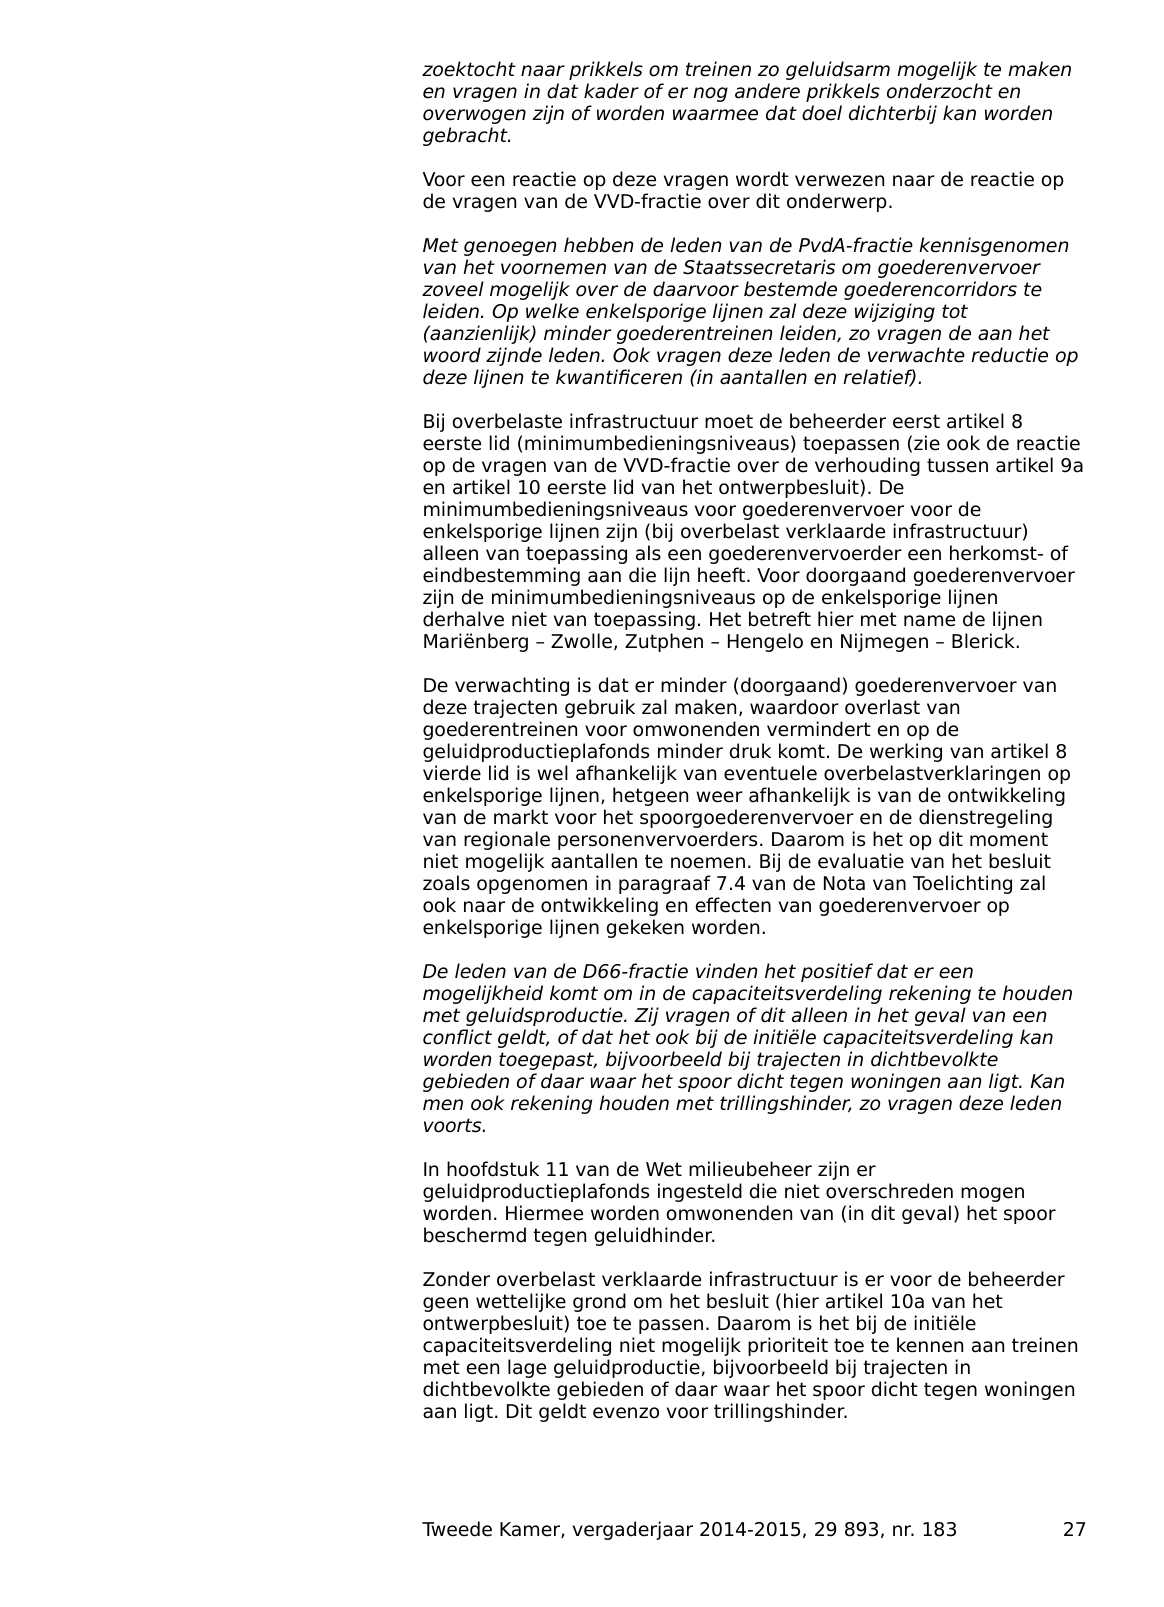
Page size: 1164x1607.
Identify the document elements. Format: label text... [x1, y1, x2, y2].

text zoektocht naar prikkels om treinen zo geluidsarm mogelijk te maken en vragen in dat kader of er nog andere prikkels onderzocht en overwogen zijn of worden waarmee dat doel dichterbij kan worden gebracht. [422, 59, 1087, 147]
text De leden van de D66-fractie vinden het positief dat er een mogelijkheid komt om in de capaciteitsverdeling rekening te houden met geluidsproductie. Zij vragen of dit alleen in het geval van een conflict geldt, of dat het ook bij de initiële capaciteitsverdeling kan worden toegepast, bijvoorbeeld bij trajecten in dichtbevolkte gebieden of daar waar het spoor dicht tegen woningen aan ligt. Kan men ook rekening houden met trillingshinder, zo vragen deze leden voorts. [422, 961, 1087, 1137]
text In hoofdstuk 11 van de Wet milieubeheer zijn er geluidproductieplafonds ingesteld die niet overschreden mogen worden. Hiermee worden omwonenden van (in dit geval) het spoor beschermd tegen geluidhinder. [422, 1159, 1087, 1247]
text Zonder overbelast verklaarde infrastructuur is er voor de beheerder geen wettelijke grond om het besluit (hier artikel 10a van het ontwerpbesluit) toe te passen. Daarom is het bij de initiële capaciteitsverdeling niet mogelijk prioriteit toe te kennen aan treinen met een lage geluidproductie, bijvoorbeeld bij trajecten in dichtbevolkte gebieden of daar waar het spoor dicht tegen woningen aan ligt. Dit geldt evenzo voor trillingshinder. [422, 1269, 1087, 1423]
text Bij overbelaste infrastructuur moet de beheerder eerst artikel 8 eerste lid (minimumbedieningsniveaus) toepassen (zie ook de reactie op de vragen van de VVD-fractie over de verhouding tussen artikel 9a en artikel 10 eerste lid van het ontwerpbesluit). De minimumbedieningsniveaus voor goederenvervoer voor de enkelsporige lijnen zijn (bij overbelast verklaarde infrastructuur) alleen van toepassing als een goederenvervoerder een herkomst- of eindbestemming aan die lijn heeft. Voor doorgaand goederenvervoer zijn de minimumbedieningsniveaus op de enkelsporige lijnen derhalve niet van toepassing. Het betreft hier met name de lijnen Mariënberg – Zwolle, Zutphen – Hengelo en Nijmegen – Blerick. [422, 411, 1087, 653]
text De verwachting is dat er minder (doorgaand) goederenvervoer van deze trajecten gebruik zal maken, waardoor overlast van goederentreinen voor omwonenden vermindert en op de geluidproductieplafonds minder druk komt. De werking van artikel 8 vierde lid is wel afhankelijk van eventuele overbelastverklaringen op enkelsporige lijnen, hetgeen weer afhankelijk is van de ontwikkeling van de markt voor het spoorgoederenvervoer en de dienstregeling van regionale personenvervoerders. Daarom is het op dit moment niet mogelijk aantallen te noemen. Bij de evaluatie van het besluit zoals opgenomen in paragraaf 7.4 van de Nota van Toelichting zal ook naar de ontwikkeling en effecten van goederenvervoer op enkelsporige lijnen gekeken worden. [422, 675, 1087, 939]
text Met genoegen hebben de leden van de PvdA-fractie kennisgenomen van het voornemen van de Staatssecretaris om goederenvervoer zoveel mogelijk over de daarvoor bestemde goederencorridors te leiden. Op welke enkelsporige lijnen zal deze wijziging tot (aanzienlijk) minder goederentreinen leiden, zo vragen de aan het woord zijnde leden. Ook vragen deze leden de verwachte reductie op deze lijnen te kwantificeren (in aantallen en relatief). [422, 235, 1087, 389]
text Voor een reactie op deze vragen wordt verwezen naar de reactie op de vragen van de VVD-fractie over dit onderwerp. [422, 169, 1087, 213]
